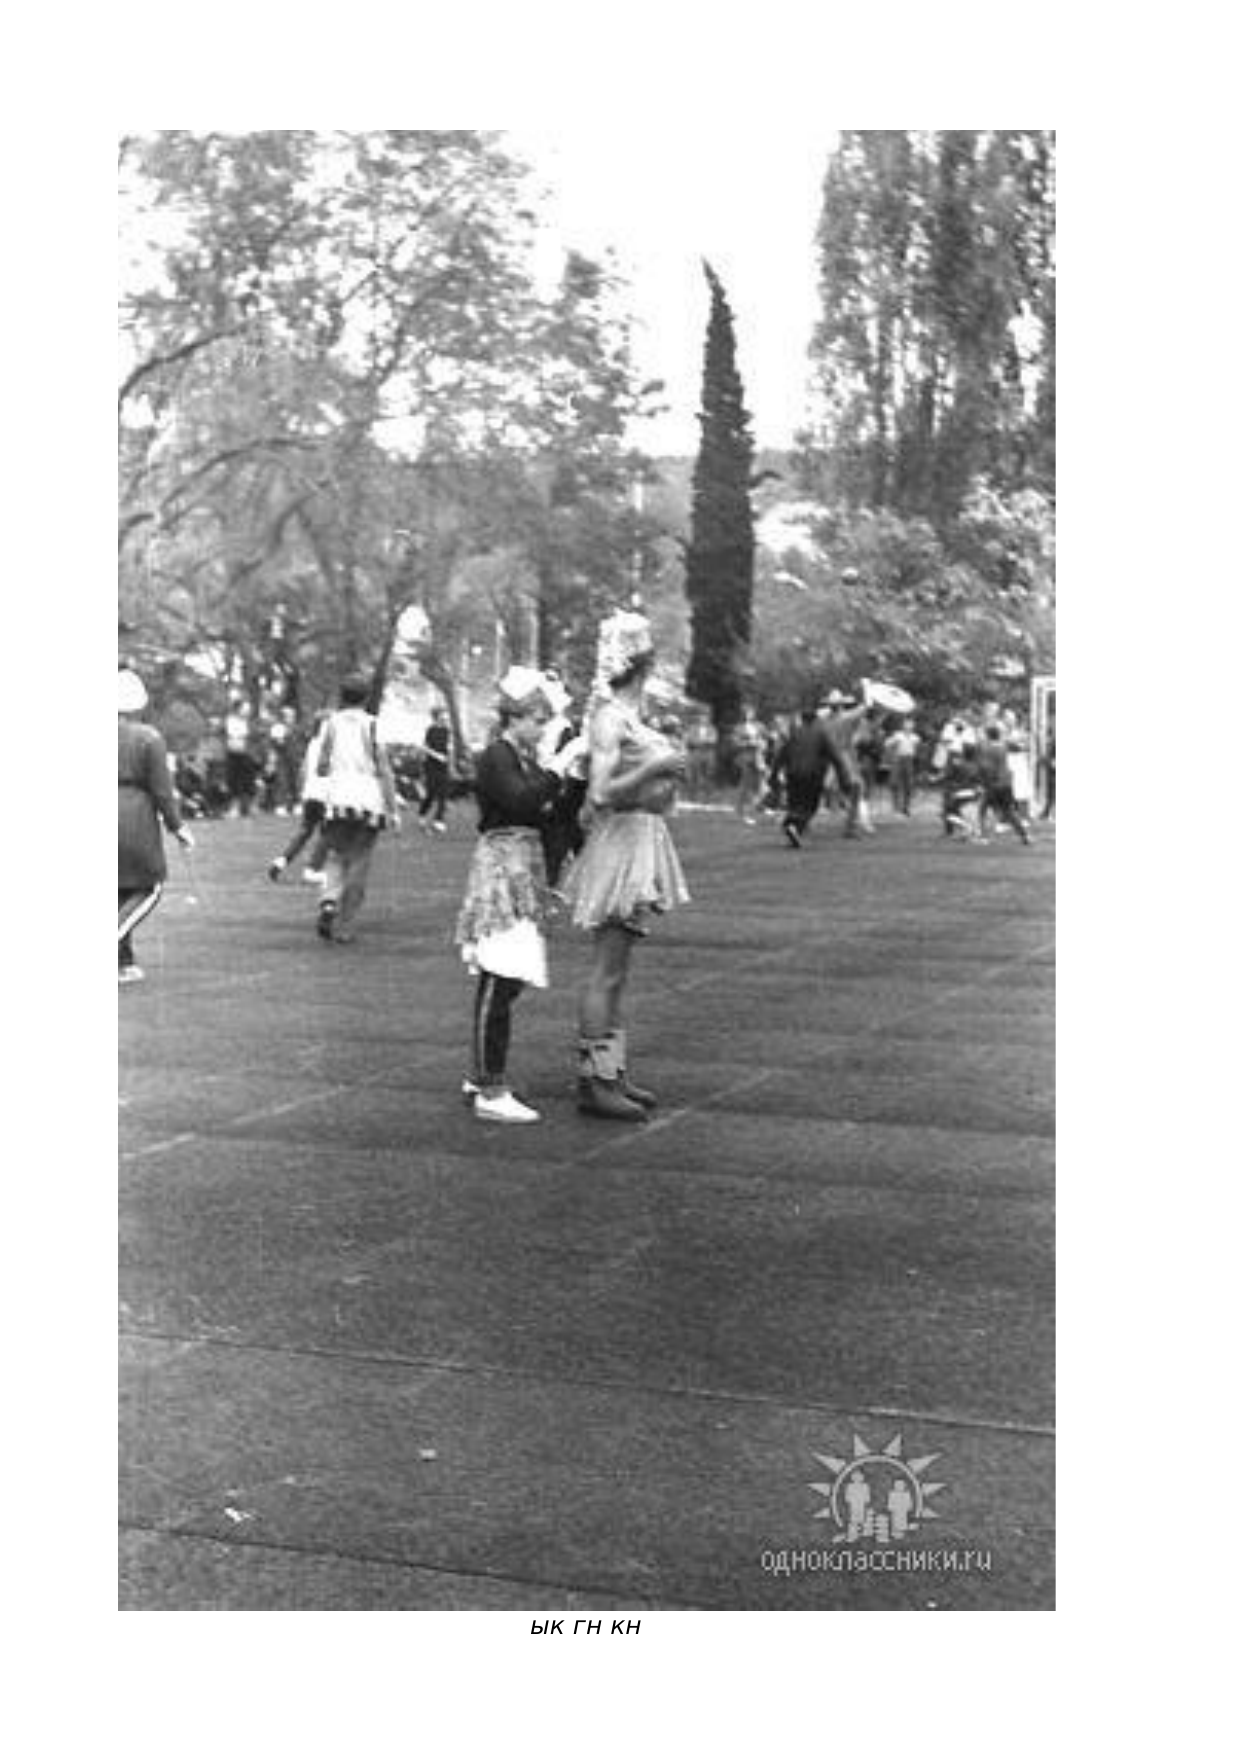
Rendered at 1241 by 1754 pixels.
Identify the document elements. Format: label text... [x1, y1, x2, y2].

picture [118, 130, 1056, 1611]
text ык гн кн [118, 1611, 1056, 1636]
